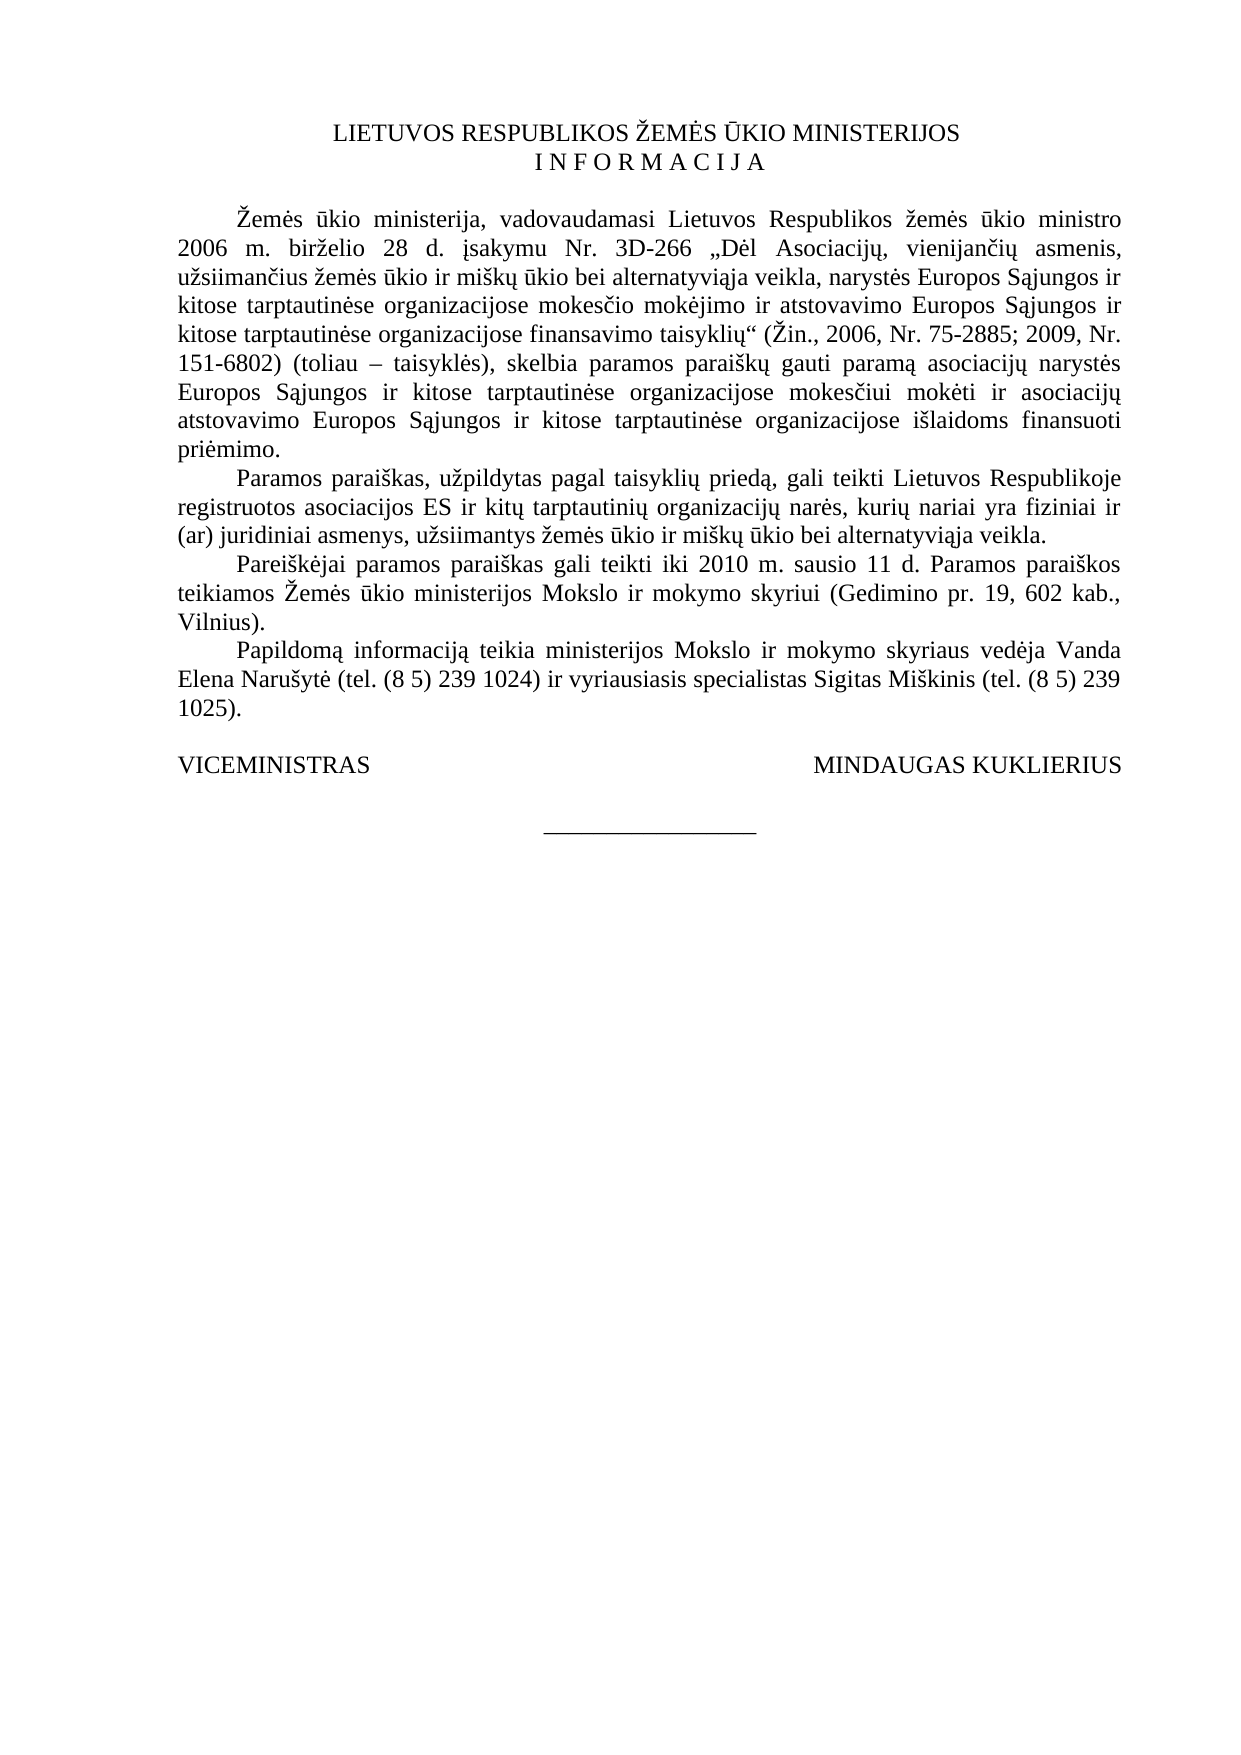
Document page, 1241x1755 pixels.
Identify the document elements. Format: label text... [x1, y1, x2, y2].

text Viceministras Mindaugas Kuklierius [177, 751, 1122, 779]
text INFORMACIJA [177, 147, 1122, 176]
text LIETUVOS RESPUBLIKOS ŽEMĖS ŪKIO MINISTERIJOS [177, 118, 1122, 147]
text Paramos paraiškas, užpildytas pagal taisyklių priedą, gali teikti Lietuvos Respublikoje registruotos asociacijos ES ir kitų tarptautinių organizacijų narės, kurių nariai yra fiziniai ir (ar) juridiniai asmenys, užsiimantys žemės ūkio ir miškų ūkio bei alternatyviąja veikla. [177, 463, 1122, 549]
text _________________ [177, 808, 1122, 837]
text Papildomą informaciją teikia ministerijos Mokslo ir mokymo skyriaus vedėja Vanda Elena Narušytė (tel. (8 5) 239 1024) ir vyriausiasis specialistas Sigitas Miškinis (tel. (8 5) 239 1025). [177, 636, 1122, 722]
text Pareiškėjai paramos paraiškas gali teikti iki 2010 m. sausio 11 d. Paramos paraiškos teikiamos Žemės ūkio ministerijos Mokslo ir mokymo skyriui (Gedimino pr. 19, 602 kab., Vilnius). [177, 549, 1122, 636]
text Žemės ūkio ministerija, vadovaudamasi Lietuvos Respublikos žemės ūkio ministro 2006 m. birželio 28 d. įsakymu Nr. 3D-266 „Dėl asociacijų, vienijančių asmenis, užsiimančius žemės ūkio ir miškų ūkio bei alternatyviąja veikla, narystės Europos Sąjungos ir kitose tarptautinėse organizacijose mokesčio mokėjimo ir atstovavimo Europos Sąjungos ir kitose tarptautinėse organizacijose finansavimo taisyklių“ (Žin., 2006, Nr. 75-2885; 2009, Nr. 151-6802) (toliau – taisyklės), skelbia paramos paraiškų gauti paramą asociacijų narystės Europos Sąjungos ir kitose tarptautinėse organizacijose mokesčiui mokėti ir asociacijų atstovavimo Europos Sąjungos ir kitose tarptautinėse organizacijose išlaidoms finansuoti priėmimo. [177, 204, 1122, 463]
